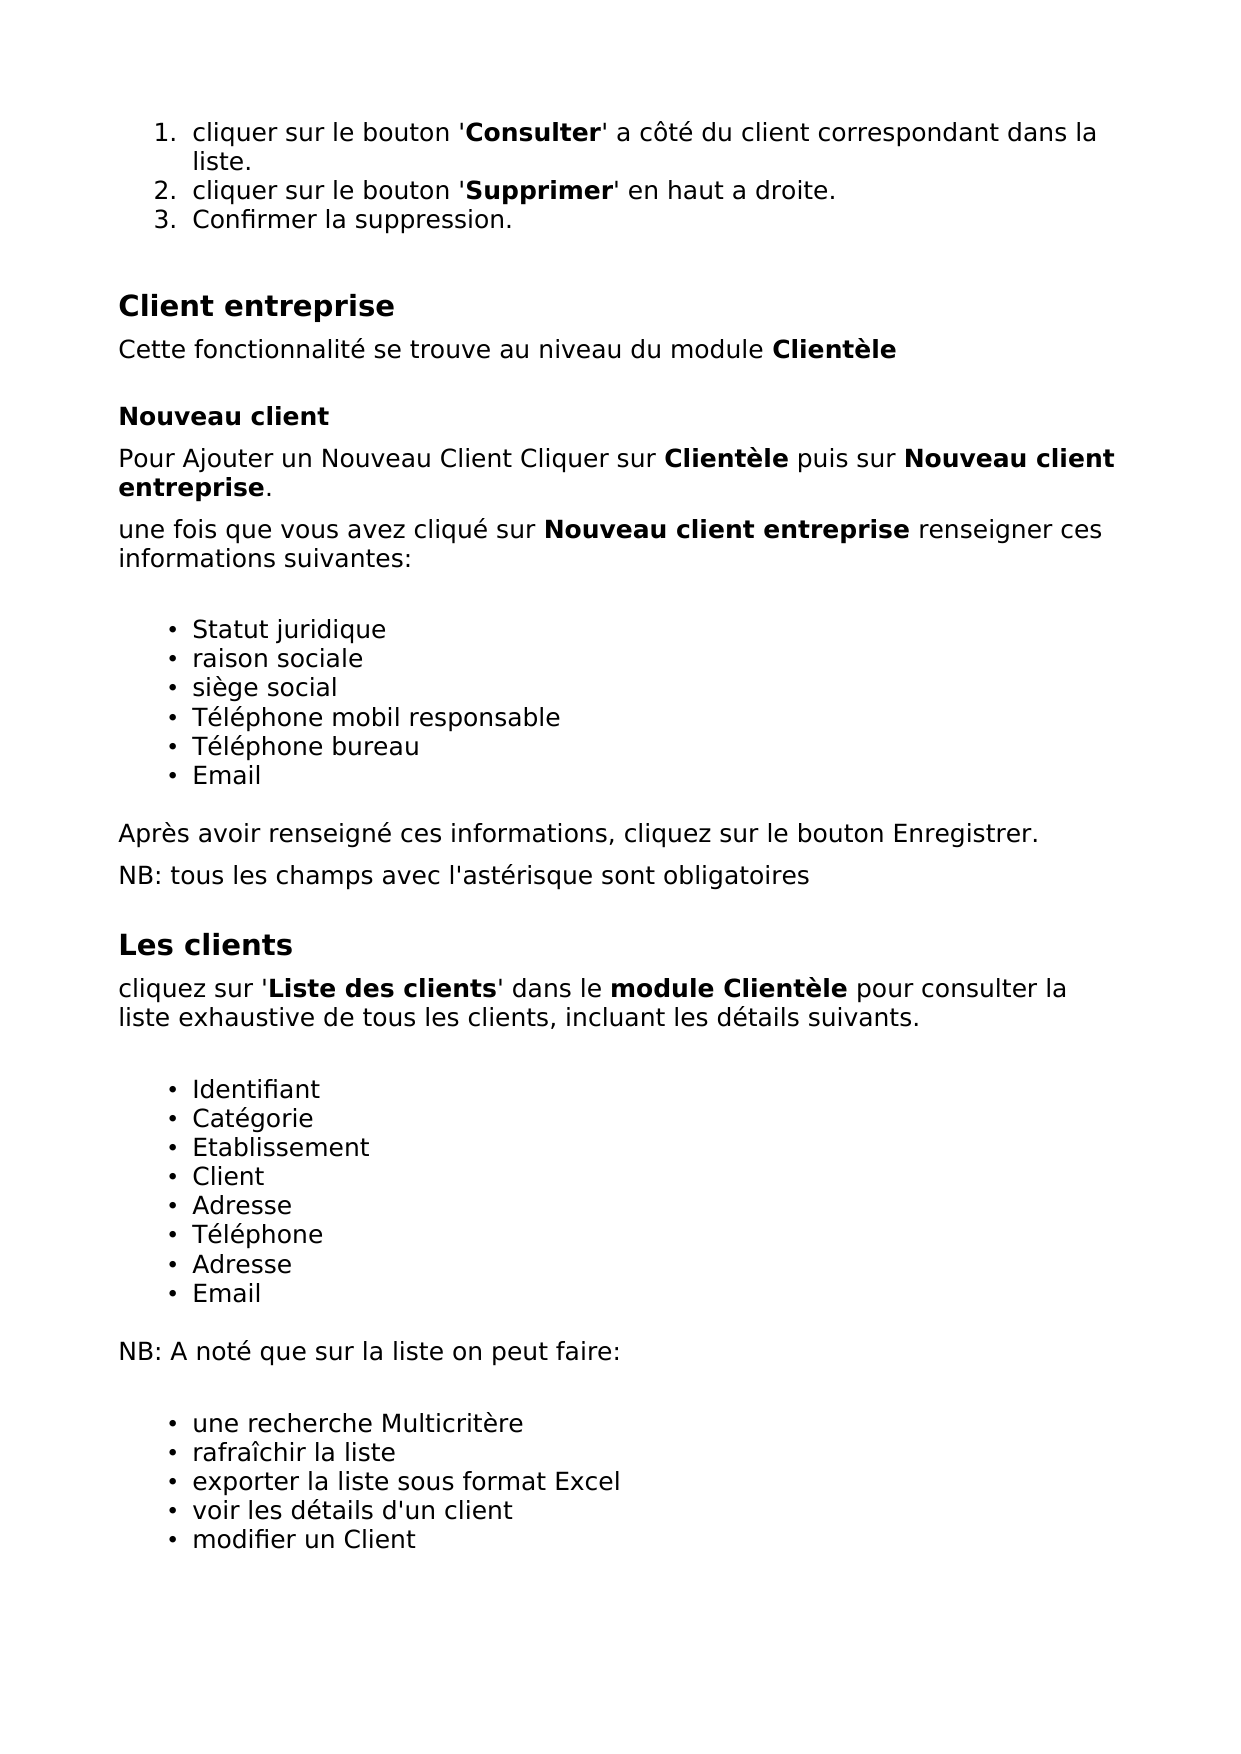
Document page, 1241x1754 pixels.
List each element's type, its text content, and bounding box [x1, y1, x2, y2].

text Cette fonctionnalité se trouve au niveau du module Clientèle [118, 336, 1122, 365]
text NB: A noté que sur la liste on peut faire: [118, 1338, 1122, 1367]
subtitle Client entreprise [118, 289, 1122, 323]
text une fois que vous avez cliqué sur Nouveau client entreprise renseigner ces informations suivantes: [118, 515, 1122, 573]
list voir les détails d'un client [177, 1496, 1122, 1525]
list Identifiant [177, 1075, 1122, 1104]
list exporter la liste sous format Excel [177, 1467, 1122, 1496]
list Adresse [177, 1191, 1122, 1221]
list Adresse [177, 1250, 1122, 1279]
list Email [177, 761, 1122, 790]
list raison sociale [177, 644, 1122, 673]
subtitle Les clients [118, 928, 1122, 962]
list cliquer sur le bouton 'Supprimer' en haut a droite. [177, 176, 1122, 206]
text cliquez sur 'Liste des clients' dans le module Clientèle pour consulter la liste exhaustive de tous les clients, incluant les détails suivants. [118, 974, 1122, 1033]
list modifier un Client [177, 1525, 1122, 1554]
list Client [177, 1162, 1122, 1191]
text Après avoir renseigné ces informations, cliquez sur le bouton Enregistrer. [118, 820, 1122, 849]
text Pour Ajouter un Nouveau Client Cliquer sur Clientèle puis sur Nouveau client entreprise. [118, 444, 1122, 502]
list Statut juridique [177, 615, 1122, 644]
list Catégorie [177, 1104, 1122, 1133]
list rafraîchir la liste [177, 1438, 1122, 1467]
list siège social [177, 673, 1122, 703]
text NB: tous les champs avec l'astérisque sont obligatoires [118, 861, 1122, 891]
list Téléphone bureau [177, 732, 1122, 761]
list une recherche Multicritère [177, 1409, 1122, 1438]
list cliquer sur le bouton 'Consulter' a côté du client correspondant dans la liste. [177, 118, 1122, 176]
list Téléphone [177, 1221, 1122, 1250]
list Email [177, 1279, 1122, 1308]
list Téléphone mobil responsable [177, 703, 1122, 732]
subtitle Nouveau client [118, 402, 1122, 432]
list Confirmer la suppression. [177, 206, 1122, 235]
list Etablissement [177, 1133, 1122, 1162]
